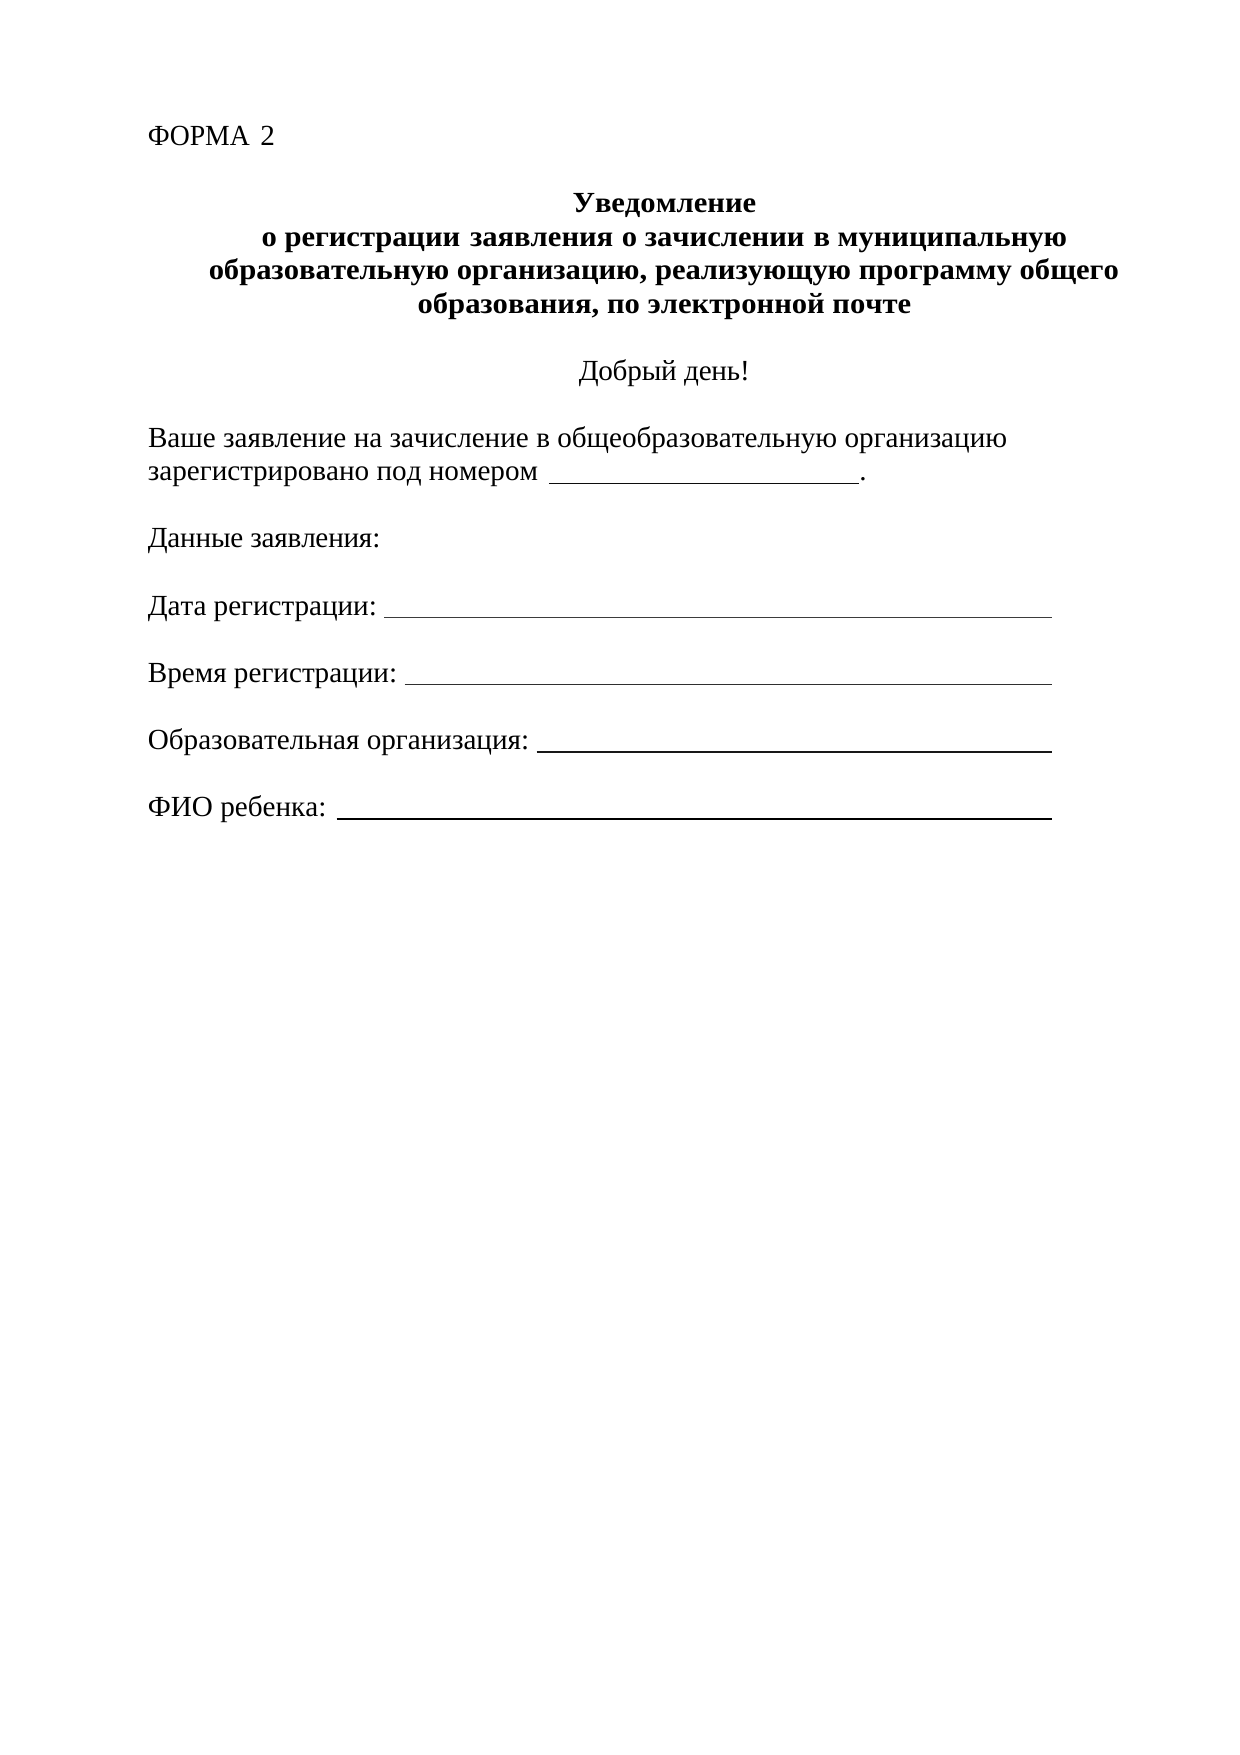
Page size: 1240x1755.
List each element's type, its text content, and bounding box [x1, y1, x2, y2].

text Добрый день! [148, 353, 1181, 386]
text Уведомление [148, 185, 1181, 219]
text Данные заявления: [148, 521, 1181, 554]
text о регистрации заявления о зачислении в муниципальную образовательную организацию, реализующую программу общего образования, по электронной почте [148, 219, 1181, 319]
text Образовательная организация: [148, 722, 1181, 755]
text Ваше заявление на зачисление в общеобразовательную организацию зарегистрировано под номером . [148, 420, 1181, 487]
text ФОРМА 2 [148, 118, 1154, 152]
text ФИО ребенка: [148, 789, 1181, 822]
text Дата регистрации: [148, 588, 1181, 621]
text Время регистрации: [148, 655, 1181, 688]
